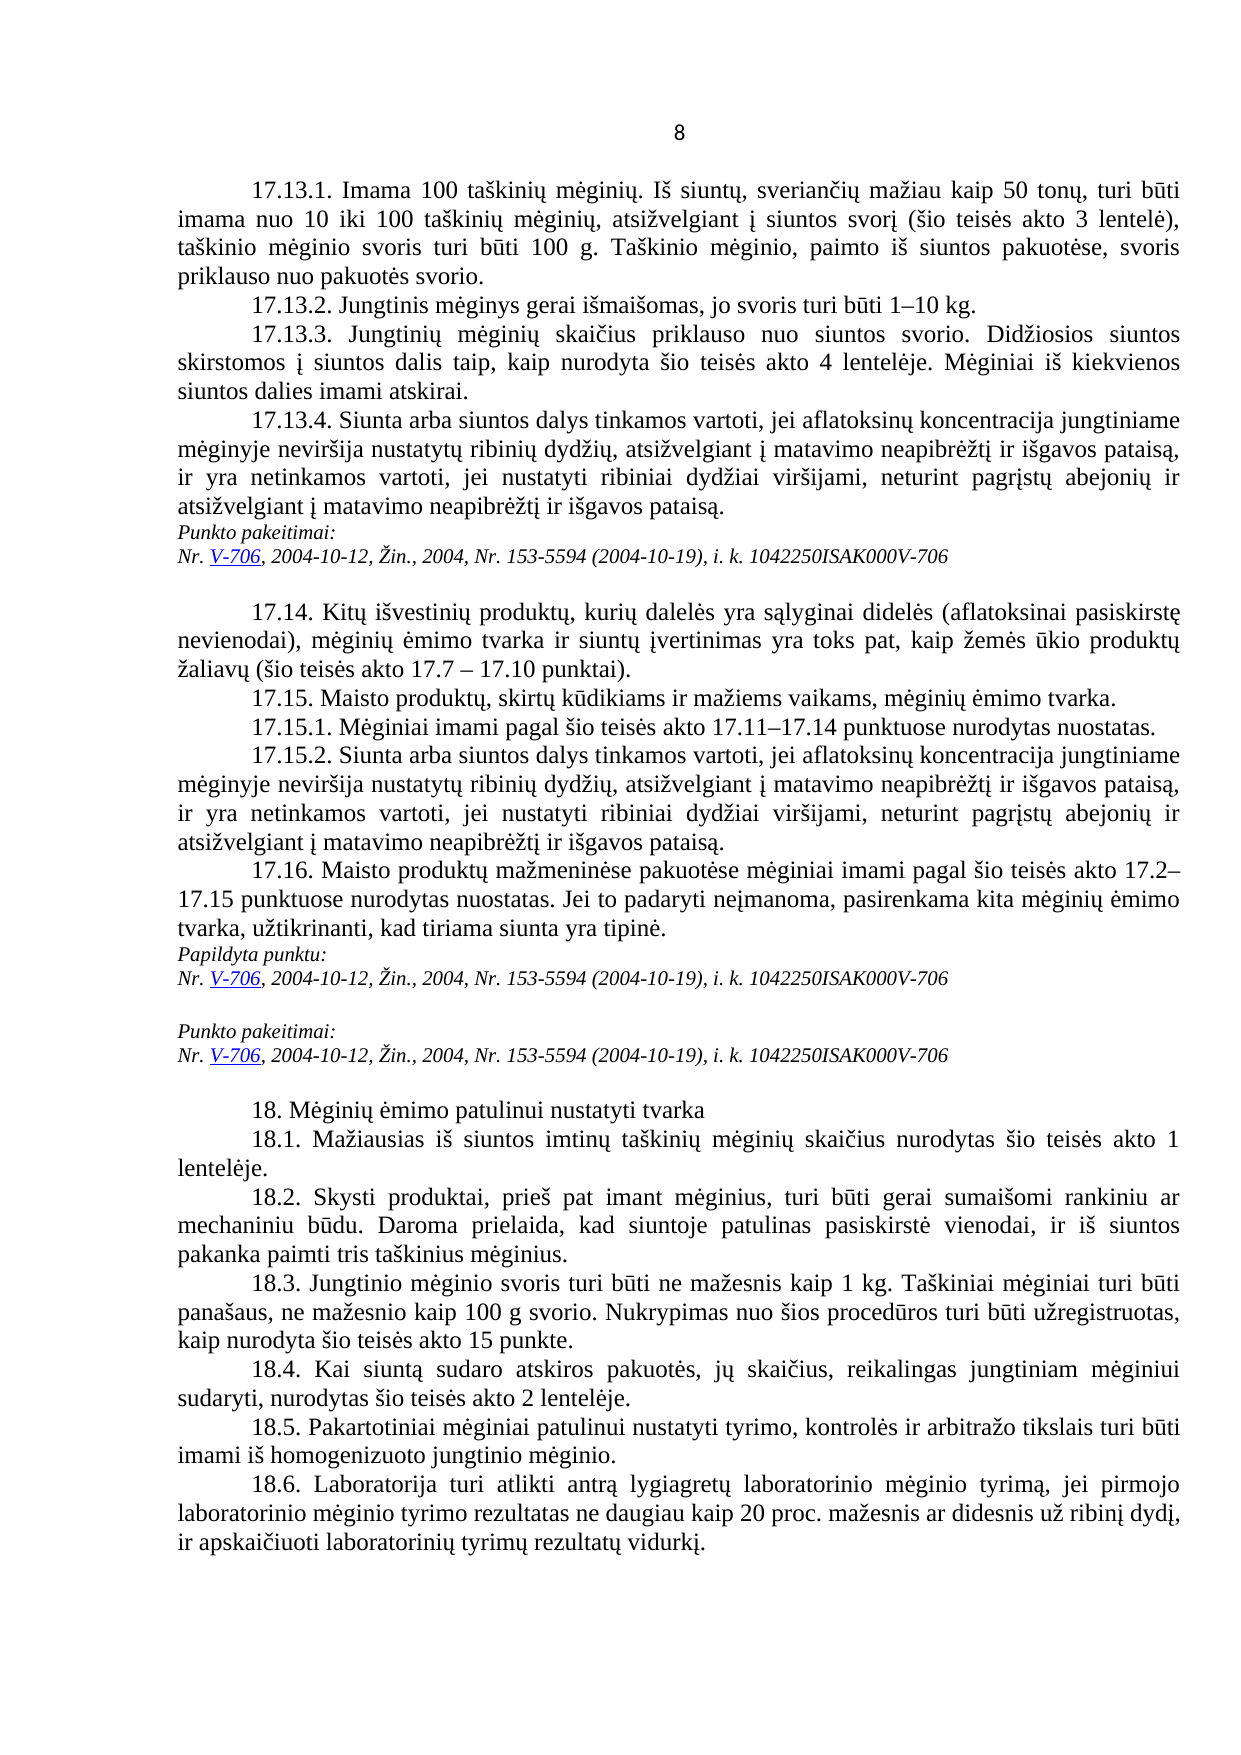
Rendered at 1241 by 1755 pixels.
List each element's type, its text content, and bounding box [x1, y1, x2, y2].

text Nr. V-706, 2004-10-12, Žin., 2004, Nr. 153-5594 (2004-10-19), i. k. 1042250ISAK000V-706 [177, 966, 1181, 990]
text 18.1. Mažiausias iš siuntos imtinų taškinių mėginių skaičius nurodytas šio teisės akto 1 lentelėje. [177, 1124, 1181, 1182]
text 17.16. Maisto produktų mažmeninėse pakuotėse mėginiai imami pagal šio teisės akto 17.2–17.15 punktuose nurodytas nuostatas. Jei to padaryti neįmanoma, pasirenkama kita mėginių ėmimo tvarka, užtikrinanti, kad tiriama siunta yra tipinė. [177, 856, 1181, 942]
text 18.3. Jungtinio mėginio svoris turi būti ne mažesnis kaip 1 kg. Taškiniai mėginiai turi būti panašaus, ne mažesnio kaip 100 g svorio. Nukrypimas nuo šios procedūros turi būti užregistruotas, kaip nurodyta šio teisės akto 15 punkte. [177, 1268, 1181, 1354]
text 18.6. Laboratorija turi atlikti antrą lygiagretų laboratorinio mėginio tyrimą, jei pirmojo laboratorinio mėginio tyrimo rezultatas ne daugiau kaip 20 proc. mažesnis ar didesnis už ribinį dydį, ir apskaičiuoti laboratorinių tyrimų rezultatų vidurkį. [177, 1469, 1181, 1556]
text 18.5. Pakartotiniai mėginiai patulinui nustatyti tyrimo, kontrolės ir arbitražo tikslais turi būti imami iš homogenizuoto jungtinio mėginio. [177, 1412, 1181, 1469]
text 18.4. Kai siuntą sudaro atskiros pakuotės, jų skaičius, reikalingas jungtiniam mėginiui sudaryti, nurodytas šio teisės akto 2 lentelėje. [177, 1354, 1181, 1412]
text Punkto pakeitimai: [177, 1019, 1181, 1043]
text 17.13.2. Jungtinis mėginys gerai išmaišomas, jo svoris turi būti 1–10 kg. [177, 290, 1181, 319]
text 17.13.3. Jungtinių mėginių skaičius priklauso nuo siuntos svorio. Didžiosios siuntos skirstomos į siuntos dalis taip, kaip nurodyta šio teisės akto 4 lentelėje. Mėginiai iš kiekvienos siuntos dalies imami atskirai. [177, 319, 1181, 405]
text 17.13.4. Siunta arba siuntos dalys tinkamos vartoti, jei aflatoksinų koncentracija jungtiniame mėginyje neviršija nustatytų ribinių dydžių, atsižvelgiant į matavimo neapibrėžtį ir išgavos pataisą, ir yra netinkamos vartoti, jei nustatyti ribiniai dydžiai viršijami, neturint pagrįstų abejonių ir atsižvelgiant į matavimo neapibrėžtį ir išgavos pataisą. [177, 405, 1181, 520]
text Papildyta punktu: [177, 942, 1181, 966]
text 17.15.1. Mėginiai imami pagal šio teisės akto 17.11–17.14 punktuose nurodytas nuostatas. [177, 712, 1181, 741]
text Punkto pakeitimai: [177, 520, 1181, 544]
text 17.13.1. Imama 100 taškinių mėginių. Iš siuntų, sveriančių mažiau kaip 50 tonų, turi būti imama nuo 10 iki 100 taškinių mėginių, atsižvelgiant į siuntos svorį (šio teisės akto 3 lentelė), taškinio mėginio svoris turi būti 100 g. Taškinio mėginio, paimto iš siuntos pakuotėse, svoris priklauso nuo pakuotės svorio. [177, 175, 1181, 290]
text 17.15. Maisto produktų, skirtų kūdikiams ir mažiems vaikams, mėginių ėmimo tvarka. [177, 683, 1181, 712]
text 17.15.2. Siunta arba siuntos dalys tinkamos vartoti, jei aflatoksinų koncentracija jungtiniame mėginyje neviršija nustatytų ribinių dydžių, atsižvelgiant į matavimo neapibrėžtį ir išgavos pataisą, ir yra netinkamos vartoti, jei nustatyti ribiniai dydžiai viršijami, neturint pagrįstų abejonių ir atsižvelgiant į matavimo neapibrėžtį ir išgavos pataisą. [177, 741, 1181, 856]
text Nr. V-706, 2004-10-12, Žin., 2004, Nr. 153-5594 (2004-10-19), i. k. 1042250ISAK000V-706 [177, 544, 1181, 568]
text 18. Mėginių ėmimo patulinui nustatyti tvarka [177, 1096, 1181, 1124]
text 17.14. Kitų išvestinių produktų, kurių dalelės yra sąlyginai didelės (aflatoksinai pasiskirstę nevienodai), mėginių ėmimo tvarka ir siuntų įvertinimas yra toks pat, kaip žemės ūkio produktų žaliavų (šio teisės akto 17.7 – 17.10 punktai). [177, 597, 1181, 683]
text Nr. V-706, 2004-10-12, Žin., 2004, Nr. 153-5594 (2004-10-19), i. k. 1042250ISAK000V-706 [177, 1043, 1181, 1067]
text 18.2. Skysti produktai, prieš pat imant mėginius, turi būti gerai sumaišomi rankiniu ar mechaniniu būdu. Daroma prielaida, kad siuntoje patulinas pasiskirstė vienodai, ir iš siuntos pakanka paimti tris taškinius mėginius. [177, 1182, 1181, 1268]
